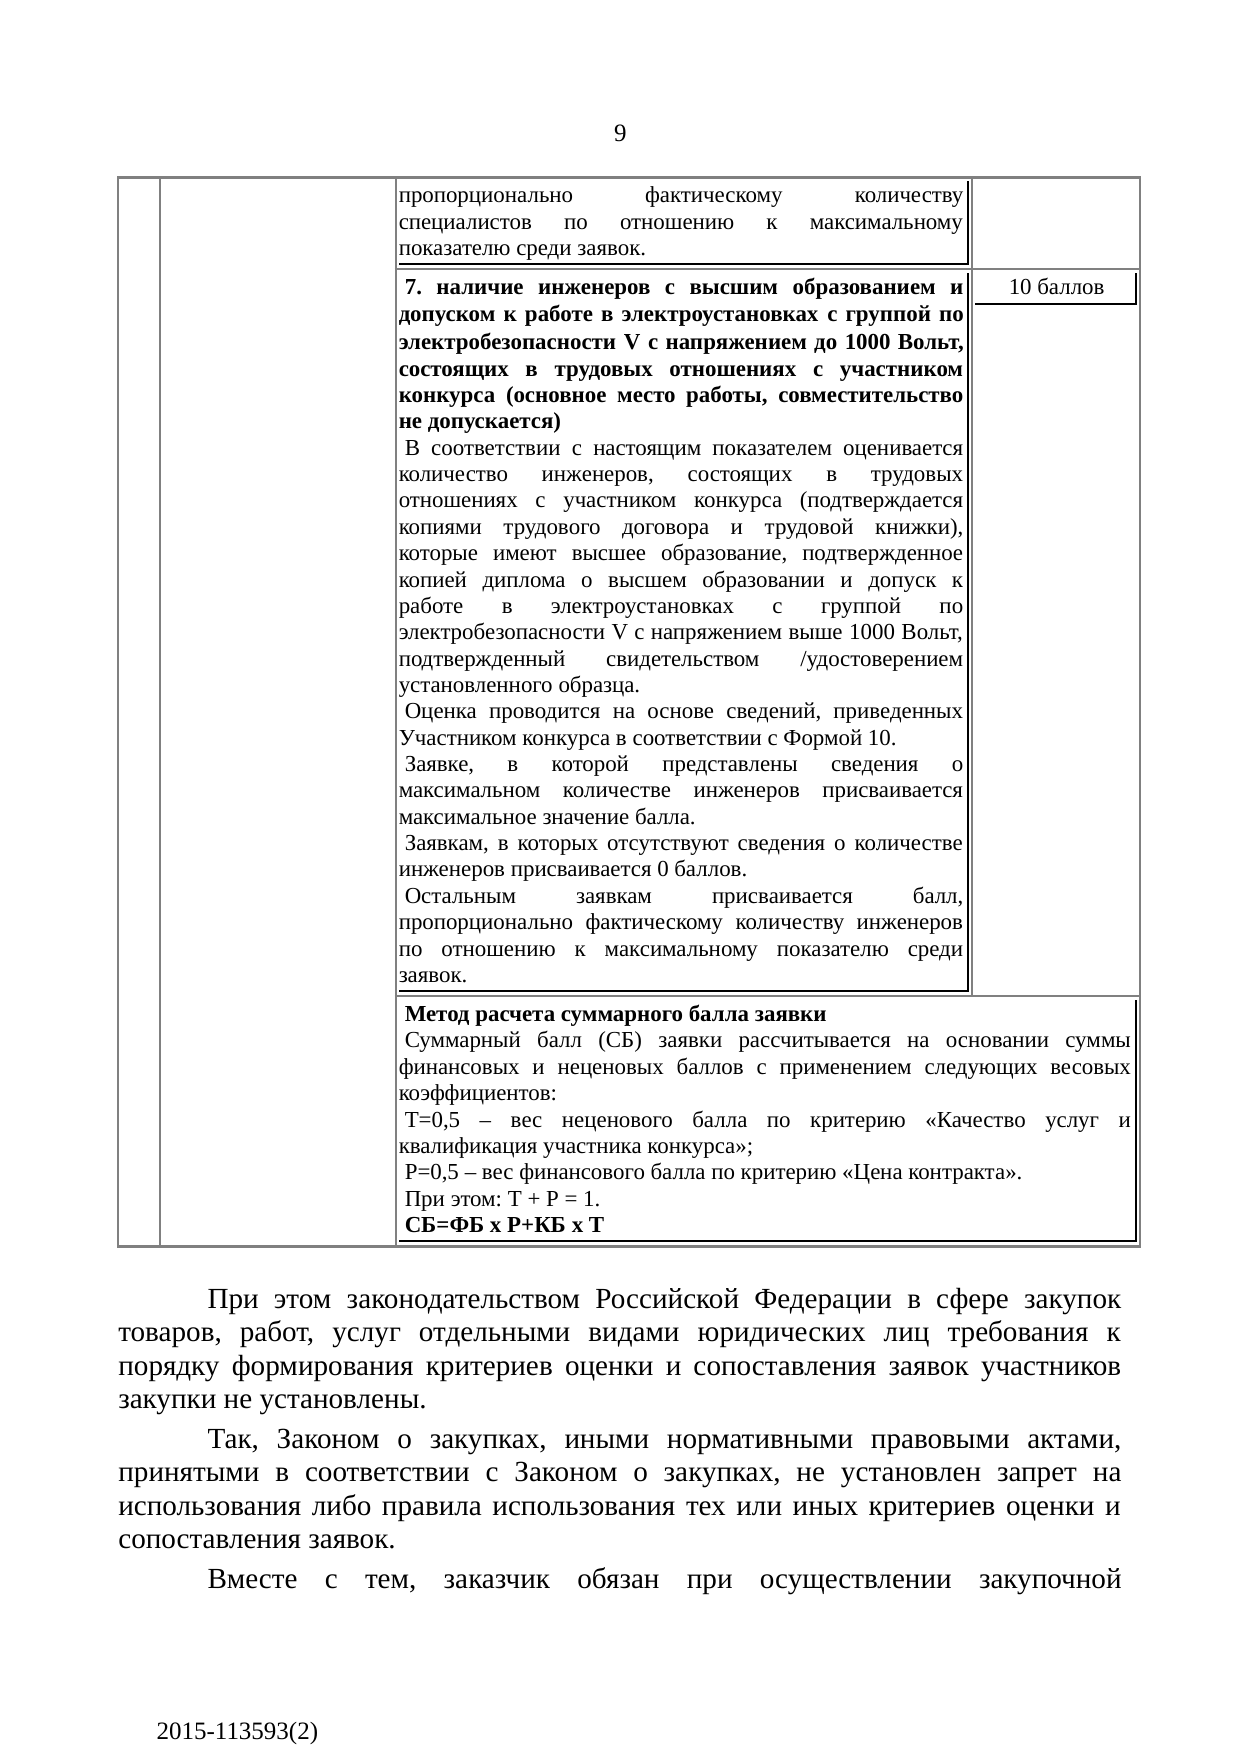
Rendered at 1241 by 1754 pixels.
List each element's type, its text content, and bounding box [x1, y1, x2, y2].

table_cell 10 баллов [973, 270, 1139, 995]
table_cell Метод расчета суммарного балла заявки Суммарный балл (СБ) заявки рассчитывается на основании суммы финансовых и неценовых баллов с применением следующих весовых коэффициентов: Т=0,5 – вес неценового балла по критерию «Качество услуг и квалификация участника конкурса»; Р=0,5 – вес финансового балла по критерию «Цена контракта». При этом: Т + Р = 1. СБ=ФБ х Р+КБ х Т [397, 997, 1139, 1245]
text Вместе с тем, заказчик обязан при осуществлении закупочной [118, 1561, 1122, 1595]
table_cell 7. наличие инженеров с высшим образованием и допуском к работе в электроустановках с группой по электробезопасности V с напряжением до 1000 Вольт, состоящих в трудовых отношениях с участником конкурса (основное место работы, совместительство не допускается) В соответствии с настоящим показателем оценивается количество инженеров, состоящих в трудовых отношениях с участником конкурса (подтверждается копиями трудового договора и трудовой книжки), которые имеют высшее образование, подтвержденное копией диплома о высшем образовании и допуск к работе в электроустановках с группой по электробезопасности V с напряжением выше 1000 Вольт, подтвержденный свидетельством /удостоверением установленного образца. Оценка проводится на основе сведений, приведенных Участником конкурса в соответствии с Формой 10. Заявке, в которой представлены сведения о максимальном количестве инженеров присваивается максимальное значение балла. Заявкам, в которых отсутствуют сведения о количестве инженеров присваивается 0 баллов. Остальным заявкам присваивается балл, пропорционально фактическому количеству инженеров по отношению к максимальному показателю среди заявок. [397, 270, 971, 995]
text При этом законодательством Российской Федерации в сфере закупок товаров, работ, услуг отдельными видами юридических лиц требования к порядку формирования критериев оценки и сопоставления заявок участников закупки не установлены. [118, 1281, 1122, 1415]
table_cell [973, 179, 1139, 268]
table_cell [161, 179, 395, 1245]
table_cell пропорционально фактическому количеству специалистов по отношению к максимальному показателю среди заявок. [397, 179, 971, 268]
table_cell [119, 179, 159, 1245]
text Так, Законом о закупках, иными нормативными правовыми актами, принятыми в соответствии с Законом о закупках, не установлен запрет на использования либо правила использования тех или иных критериев оценки и сопоставления заявок. [118, 1421, 1122, 1555]
